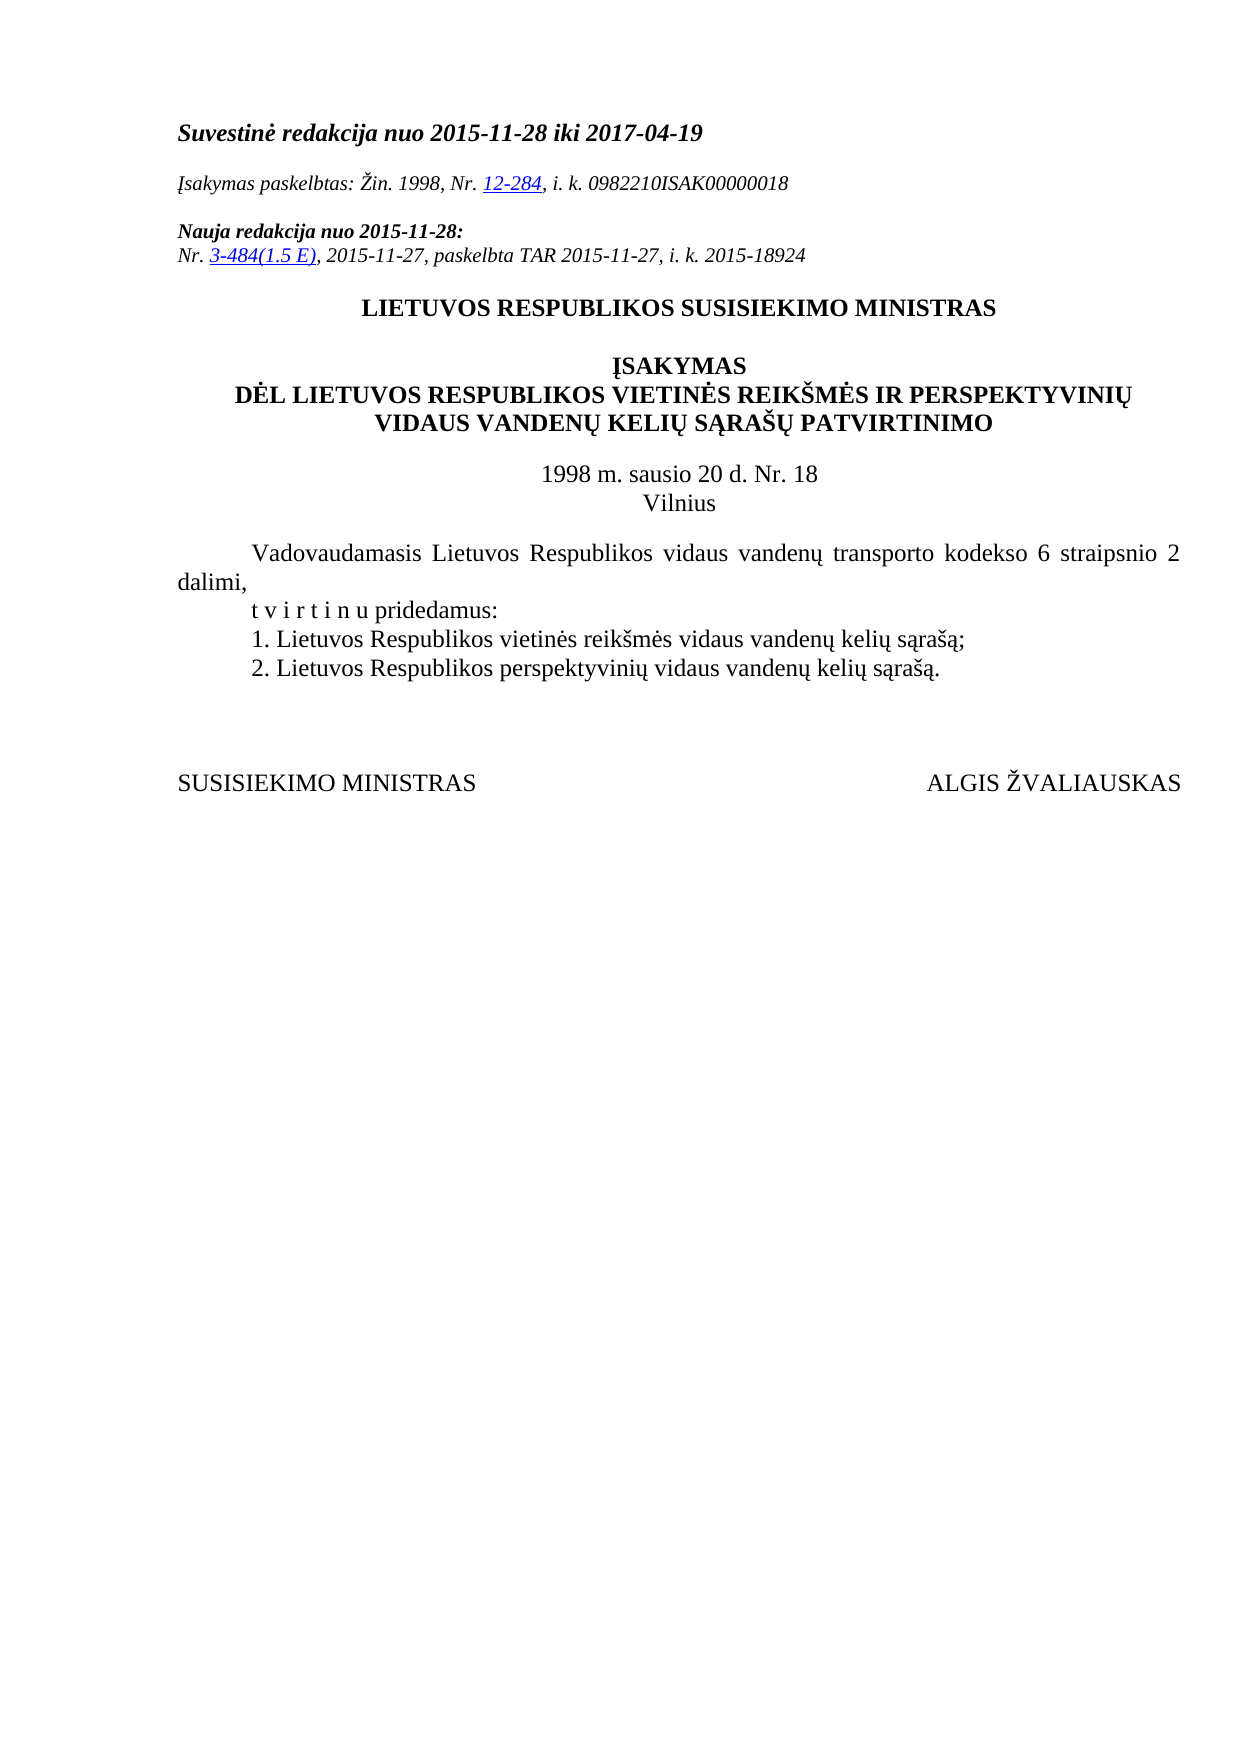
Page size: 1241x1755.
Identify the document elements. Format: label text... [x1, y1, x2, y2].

text Nauja redakcija nuo 2015-11-28: [177, 219, 1181, 243]
text t v i r t i n u pridedamus: [177, 595, 1181, 624]
text Įsakymas paskelbtas: Žin. 1998, Nr. 12-284, i. k. 0982210ISAK00000018 [177, 171, 1181, 195]
text ĮSAKYMAS [177, 351, 1181, 380]
text Dėl Lietuvos Respublikos vietinės reikšmės ir perspektyvinių vidaus vandenų kelių sąrašų patvirtinimo [187, 380, 1181, 437]
text Nr. 3-484(1.5 E), 2015-11-27, paskelbta TAR 2015-11-27, i. k. 2015-18924 [177, 243, 1181, 267]
text Vilnius [177, 488, 1181, 516]
text LIETUVOS RESPUBLIKOS SUSISIEKIMO MINISTRAS [177, 293, 1181, 322]
text 1998 m. sausio 20 d. Nr. 18 [177, 459, 1181, 488]
text 1. Lietuvos Respublikos vietinės reikšmės vidaus vandenų kelių sąrašą; [177, 624, 1181, 653]
text 2. Lietuvos Respublikos perspektyvinių vidaus vandenų kelių sąrašą. [177, 653, 1181, 682]
text SUSISIEKIMO Ministras Algis Žvaliauskas [177, 768, 1181, 797]
text Suvestinė redakcija nuo 2015-11-28 iki 2017-04-19 [177, 118, 1181, 147]
text Vadovaudamasis Lietuvos Respublikos vidaus vandenų transporto kodekso 6 straipsnio 2 dalimi, [177, 538, 1181, 595]
